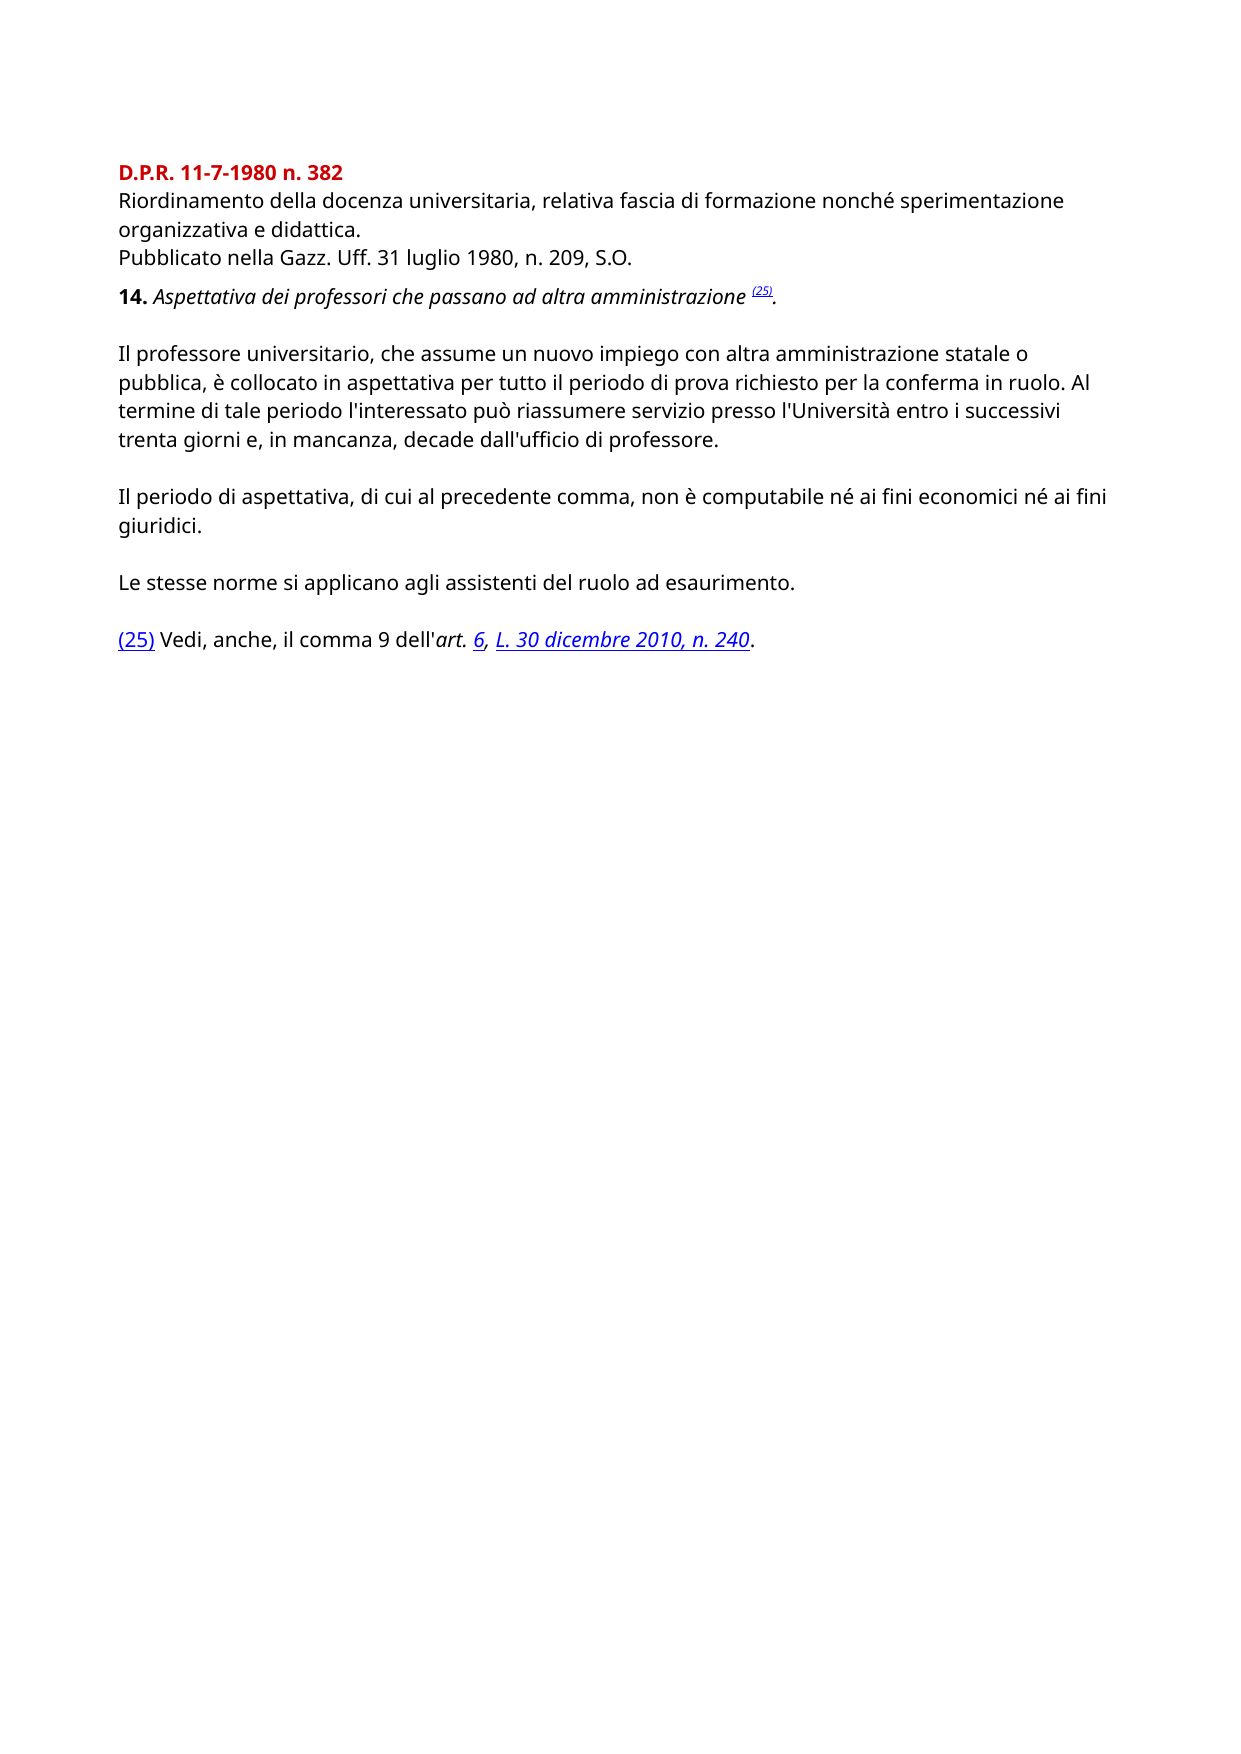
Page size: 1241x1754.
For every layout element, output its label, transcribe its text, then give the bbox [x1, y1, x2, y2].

text Le stesse norme si applicano agli assistenti del ruolo ad esaurimento. [118, 568, 1122, 597]
text D.P.R. 11-7-1980 n. 382 Riordinamento della docenza universitaria, relativa fascia di formazione nonché sperimentazione organizzativa e didattica. Pubblicato nella Gazz. Uff. 31 luglio 1980, n. 209, S.O. [118, 158, 1122, 272]
text 14. Aspettativa dei professori che passano ad altra amministrazione (25). [118, 282, 1122, 311]
text Il professore universitario, che assume un nuovo impiego con altra amministrazione statale o pubblica, è collocato in aspettativa per tutto il periodo di prova richiesto per la conferma in ruolo. Al termine di tale periodo l'interessato può riassumere servizio presso l'Università entro i successivi trenta giorni e, in mancanza, decade dall'ufficio di professore. [118, 339, 1122, 453]
text Il periodo di aspettativa, di cui al precedente comma, non è computabile né ai fini economici né ai fini giuridici. [118, 482, 1122, 539]
text (25) Vedi, anche, il comma 9 dell'art. 6, L. 30 dicembre 2010, n. 240. [118, 626, 1122, 654]
